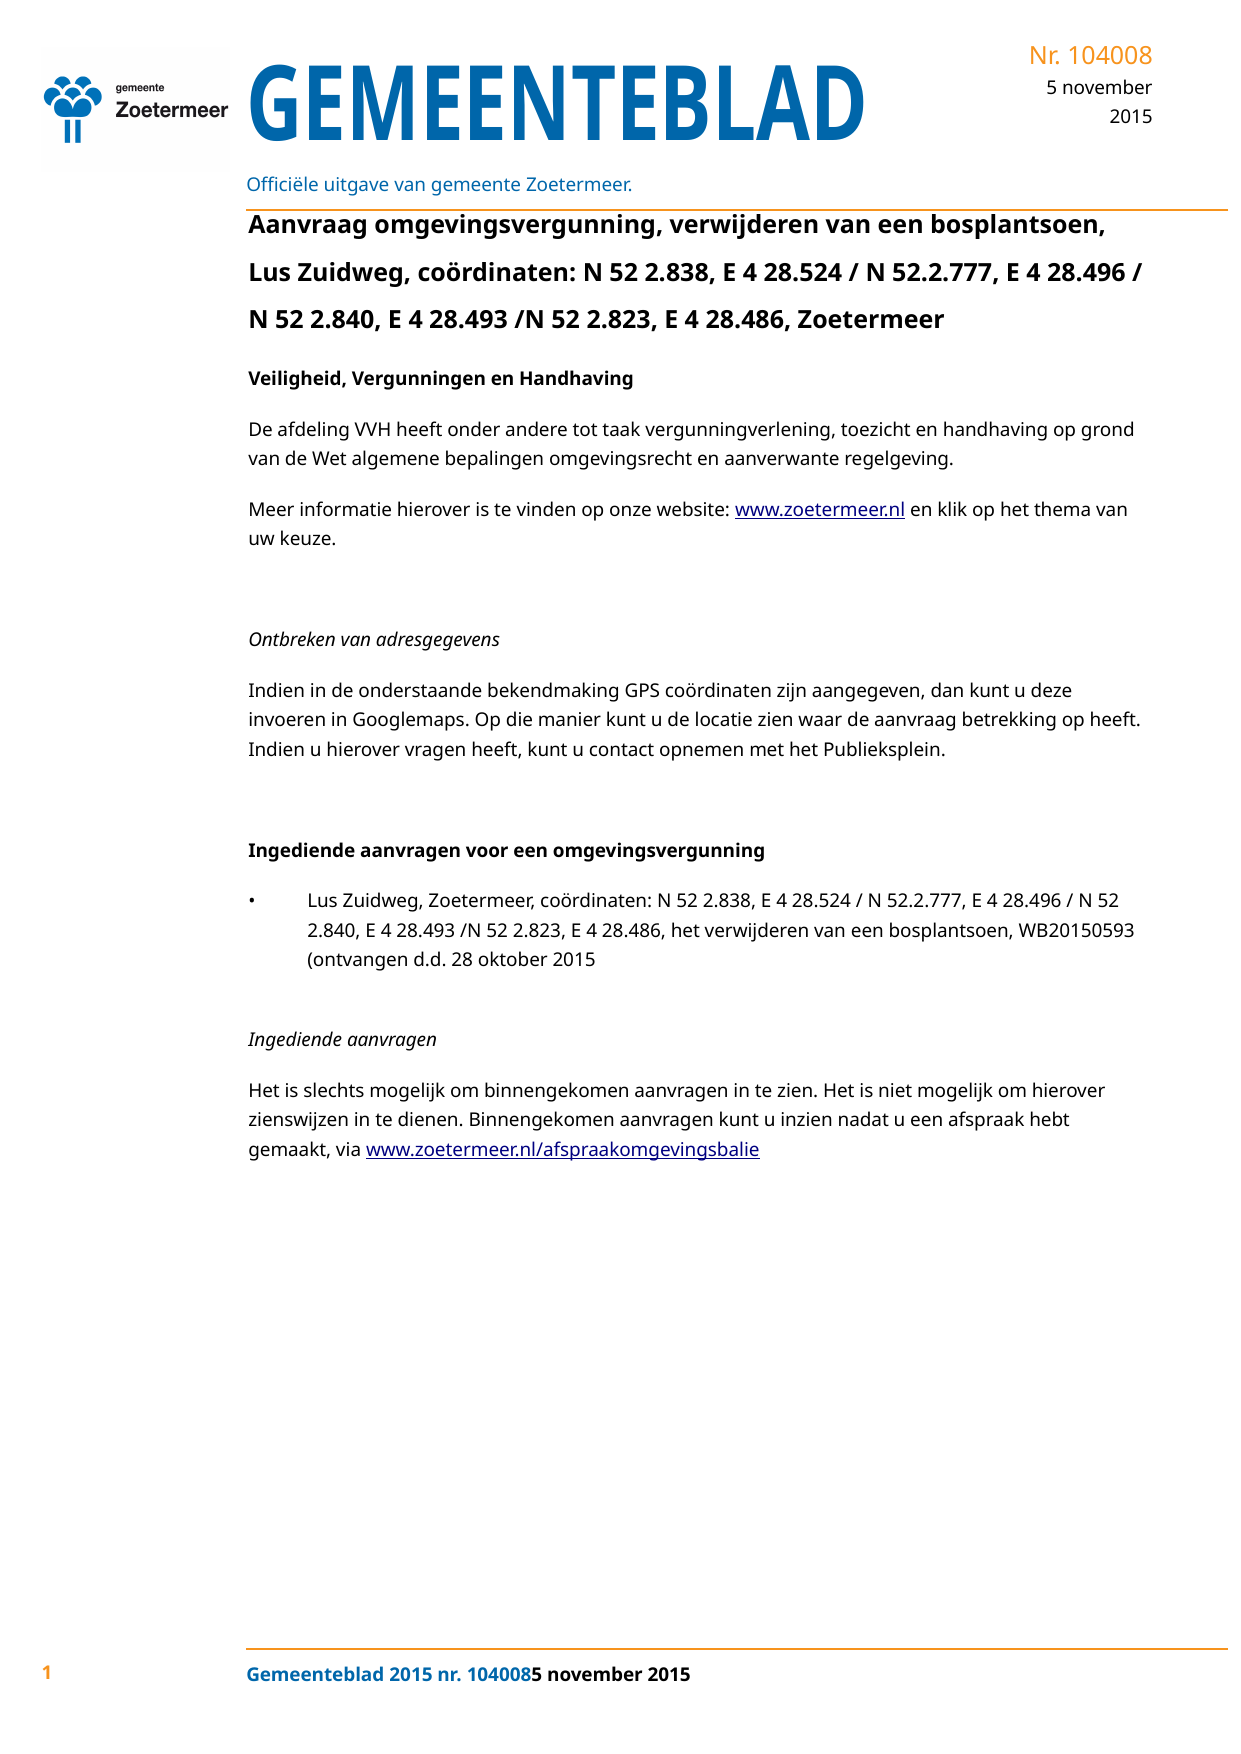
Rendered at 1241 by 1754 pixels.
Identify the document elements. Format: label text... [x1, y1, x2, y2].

text Het is slechts mogelijk om binnengekomen aanvragen in te zien. Het is niet mogelijk om hierover zienswijzen in te dienen. Binnengekomen aanvragen kunt u inzien nadat u een afspraak hebt gemaakt, via www.zoetermeer.nl/afspraakomgevingsbalie [248, 1077, 1152, 1162]
text Aanvraag omgevingsvergunning, verwijderen van een bosplantsoen, Lus Zuidweg, coördinaten: N 52 2.838, E 4 28.524 / N 52.2.777, E 4 28.496 / N 52 2.840, E 4 28.493 /N 52 2.823, E 4 28.486, Zoetermeer [248, 211, 1152, 336]
list Lus Zuidweg, Zoetermeer, coördinaten: N 52 2.838, E 4 28.524 / N 52.2.777, E 4 28.496 / N 52 2.840, E 4 28.493 /N 52 2.823, E 4 28.486, het verwijderen van een bosplantsoen, WB20150593 (ontvangen d.d. 28 oktober 2015 [248, 887, 1152, 972]
text Ingediende aanvragen [248, 1026, 1152, 1052]
picture [41, 47, 231, 172]
text Indien in de onderstaande bekendmaking GPS coördinaten zijn aangegeven, dan kunt u deze invoeren in Googlemaps. Op die manier kunt u de locatie zien waar de aanvraag betrekking op heeft. Indien u hierover vragen heeft, kunt u contact opnemen met het Publieksplein. [248, 677, 1152, 762]
text Meer informatie hierover is te vinden op onze website: www.zoetermeer.nl en klik op het thema van uw keuze. [248, 496, 1152, 551]
text De afdeling VVH heeft onder andere tot taak vergunningverlening, toezicht en handhaving op grond van de Wet algemene bepalingen omgevingsrecht en aanverwante regelgeving. [248, 416, 1152, 471]
text Ontbreken van adresgegevens [248, 626, 1152, 652]
text Ingediende aanvragen voor een omgevingsvergunning [248, 837, 1152, 862]
text Veiligheid, Vergunningen en Handhaving [248, 366, 1152, 391]
